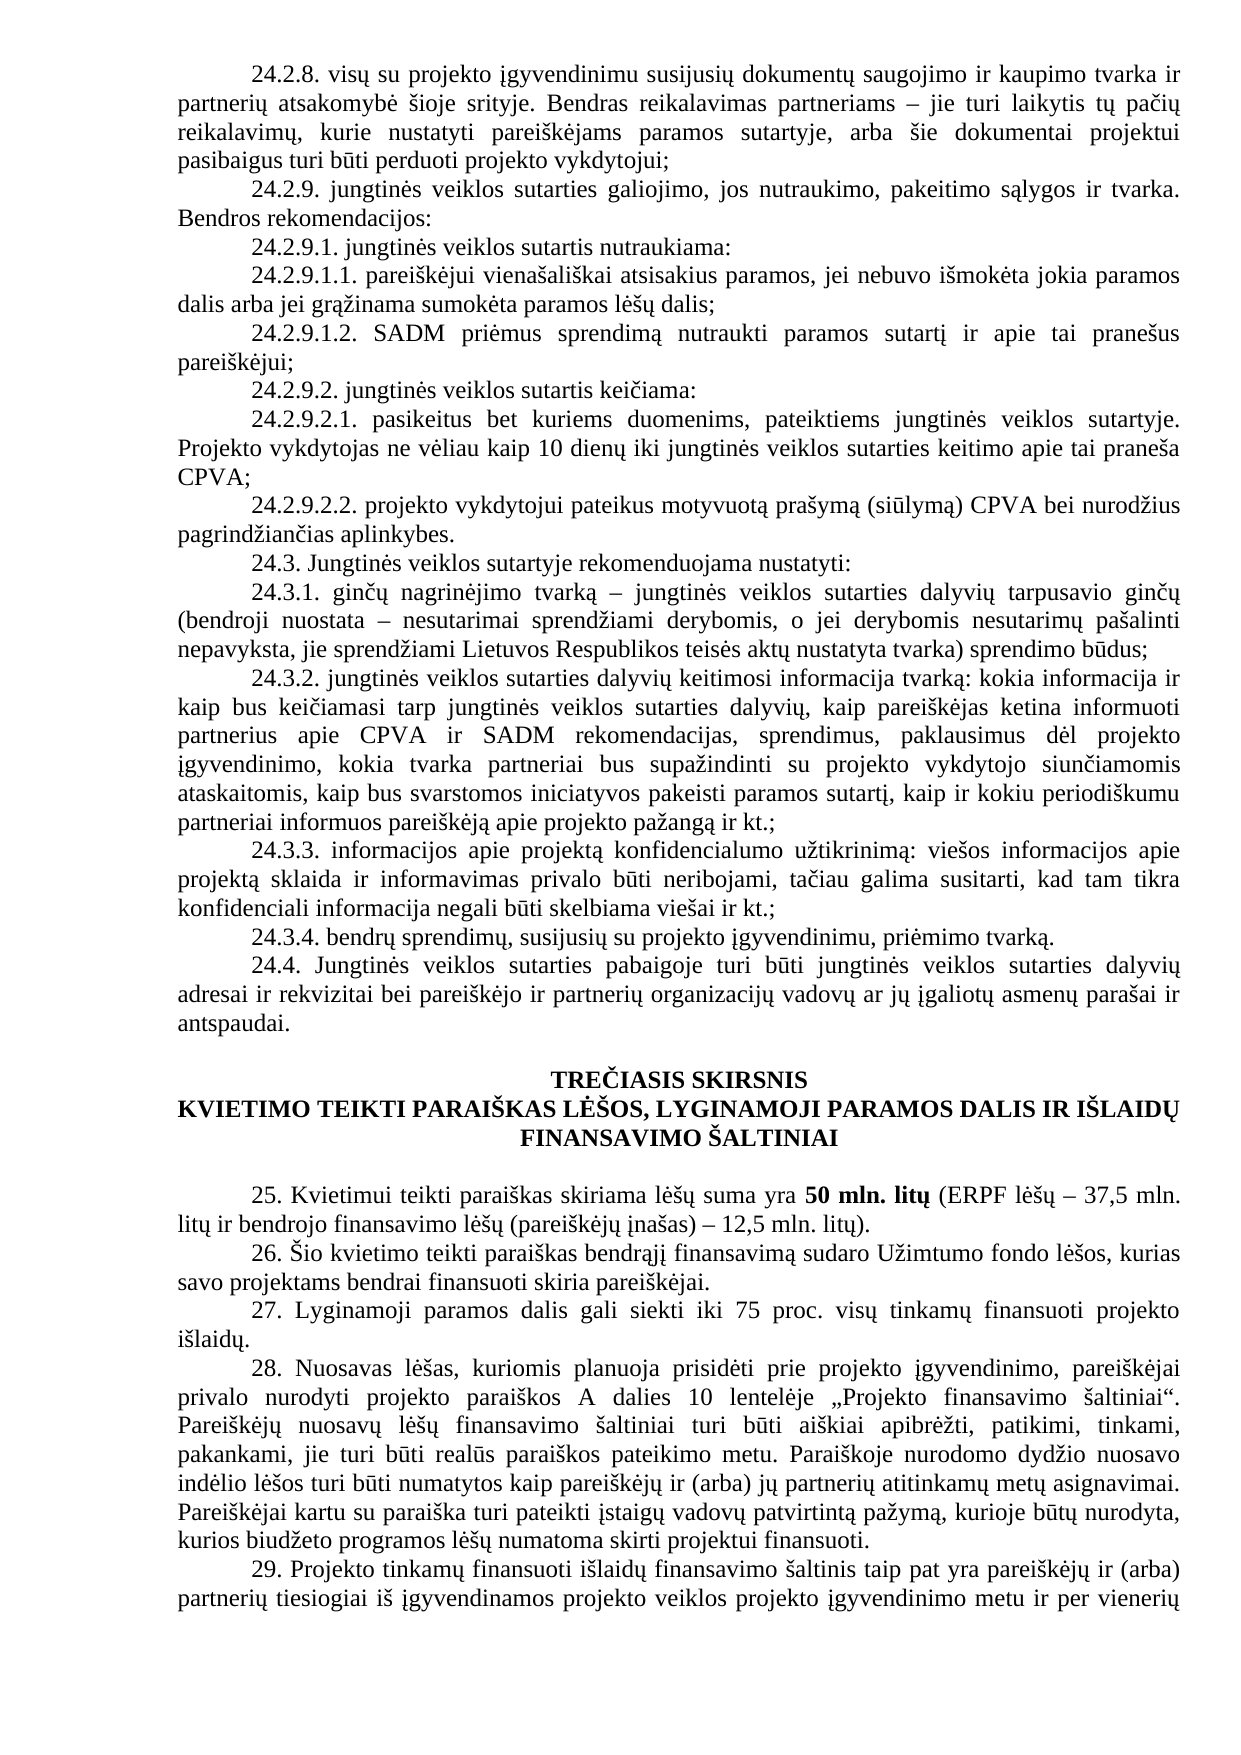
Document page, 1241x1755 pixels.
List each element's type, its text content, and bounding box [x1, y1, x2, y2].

text 24.3.2. jungtinės veiklos sutarties dalyvių keitimosi informacija tvarką: kokia informacija ir kaip bus keičiamasi tarp jungtinės veiklos sutarties dalyvių, kaip pareiškėjas ketina informuoti partnerius apie CPVA ir SADM rekomendacijas, sprendimus, paklausimus dėl projekto įgyvendinimo, kokia tvarka partneriai bus supažindinti su projekto vykdytojo siunčiamomis ataskaitomis, kaip bus svarstomos iniciatyvos pakeisti paramos sutartį, kaip ir kokiu periodiškumu partneriai informuos pareiškėją apie projekto pažangą ir kt.; [177, 663, 1181, 835]
text 24.3.4. bendrų sprendimų, susijusių su projekto įgyvendinimu, priėmimo tvarką. [177, 922, 1181, 950]
text 24.3.3. informacijos apie projektą konfidencialumo užtikrinimą: viešos informacijos apie projektą sklaida ir informavimas privalo būti neribojami, tačiau galima susitarti, kad tam tikra konfidenciali informacija negali būti skelbiama viešai ir kt.; [177, 835, 1181, 922]
text 24.2.8. visų su projekto įgyvendinimu susijusių dokumentų saugojimo ir kaupimo tvarka ir partnerių atsakomybė šioje srityje. Bendras reikalavimas partneriams – jie turi laikytis tų pačių reikalavimų, kurie nustatyti pareiškėjams paramos sutartyje, arba šie dokumentai projektui pasibaigus turi būti perduoti projekto vykdytojui; [177, 59, 1181, 174]
text 24.2.9.1.2. SADM priėmus sprendimą nutraukti paramos sutartį ir apie tai pranešus pareiškėjui; [177, 318, 1181, 375]
text 27. Lyginamoji paramos dalis gali siekti iki 75 proc. visų tinkamų finansuoti projekto išlaidų. [177, 1295, 1181, 1353]
text TREČIASIS SKIRSNIS [177, 1065, 1181, 1094]
text 24.3.1. ginčų nagrinėjimo tvarką – jungtinės veiklos sutarties dalyvių tarpusavio ginčų (bendroji nuostata – nesutarimai sprendžiami derybomis, o jei derybomis nesutarimų pašalinti nepavyksta, jie sprendžiami Lietuvos Respublikos teisės aktų nustatyta tvarka) sprendimo būdus; [177, 577, 1181, 663]
text KVIETIMO TEIKTI PARAIŠKAS LĖŠOS, LYGINAMOJI PARAMOS DALIS IR IŠLAIDŲ FINANSAVIMO ŠALTINIAI [177, 1094, 1181, 1152]
text 24.2.9.2.1. pasikeitus bet kuriems duomenims, pateiktiems jungtinės veiklos sutartyje. Projekto vykdytojas ne vėliau kaip 10 dienų iki jungtinės veiklos sutarties keitimo apie tai praneša CPVA; [177, 404, 1181, 490]
text 25. Kvietimui teikti paraiškas skiriama lėšų suma yra 50 mln. litų (ERPF lėšų – 37,5 mln. litų ir bendrojo finansavimo lėšų (pareiškėjų įnašas) – 12,5 mln. litų). [177, 1180, 1181, 1238]
text 24.2.9.1. jungtinės veiklos sutartis nutraukiama: [177, 232, 1181, 260]
text 24.2.9.2.2. projekto vykdytojui pateikus motyvuotą prašymą (siūlymą) CPVA bei nurodžius pagrindžiančias aplinkybes. [177, 490, 1181, 548]
text 24.3. Jungtinės veiklos sutartyje rekomenduojama nustatyti: [177, 548, 1181, 577]
text 29. Projekto tinkamų finansuoti išlaidų finansavimo šaltinis taip pat yra pareiškėjų ir (arba) partnerių tiesiogiai iš įgyvendinamos projekto veiklos projekto įgyvendinimo metu ir per vienerių [177, 1554, 1181, 1612]
text 24.2.9. jungtinės veiklos sutarties galiojimo, jos nutraukimo, pakeitimo sąlygos ir tvarka. Bendros rekomendacijos: [177, 174, 1181, 232]
text 28. Nuosavas lėšas, kuriomis planuoja prisidėti prie projekto įgyvendinimo, pareiškėjai privalo nurodyti projekto paraiškos A dalies 10 lentelėje „Projekto finansavimo šaltiniai“. Pareiškėjų nuosavų lėšų finansavimo šaltiniai turi būti aiškiai apibrėžti, patikimi, tinkami, pakankami, jie turi būti realūs paraiškos pateikimo metu. Paraiškoje nurodomo dydžio nuosavo indėlio lėšos turi būti numatytos kaip pareiškėjų ir (arba) jų partnerių atitinkamų metų asignavimai. Pareiškėjai kartu su paraiška turi pateikti įstaigų vadovų patvirtintą pažymą, kurioje būtų nurodyta, kurios biudžeto programos lėšų numatoma skirti projektui finansuoti. [177, 1353, 1181, 1554]
text 24.2.9.2. jungtinės veiklos sutartis keičiama: [177, 375, 1181, 404]
text 24.2.9.1.1. pareiškėjui vienašališkai atsisakius paramos, jei nebuvo išmokėta jokia paramos dalis arba jei grąžinama sumokėta paramos lėšų dalis; [177, 260, 1181, 318]
text 26. Šio kvietimo teikti paraiškas bendrąjį finansavimą sudaro Užimtumo fondo lėšos, kurias savo projektams bendrai finansuoti skiria pareiškėjai. [177, 1238, 1181, 1295]
text 24.4. Jungtinės veiklos sutarties pabaigoje turi būti jungtinės veiklos sutarties dalyvių adresai ir rekvizitai bei pareiškėjo ir partnerių organizacijų vadovų ar jų įgaliotų asmenų parašai ir antspaudai. [177, 950, 1181, 1037]
